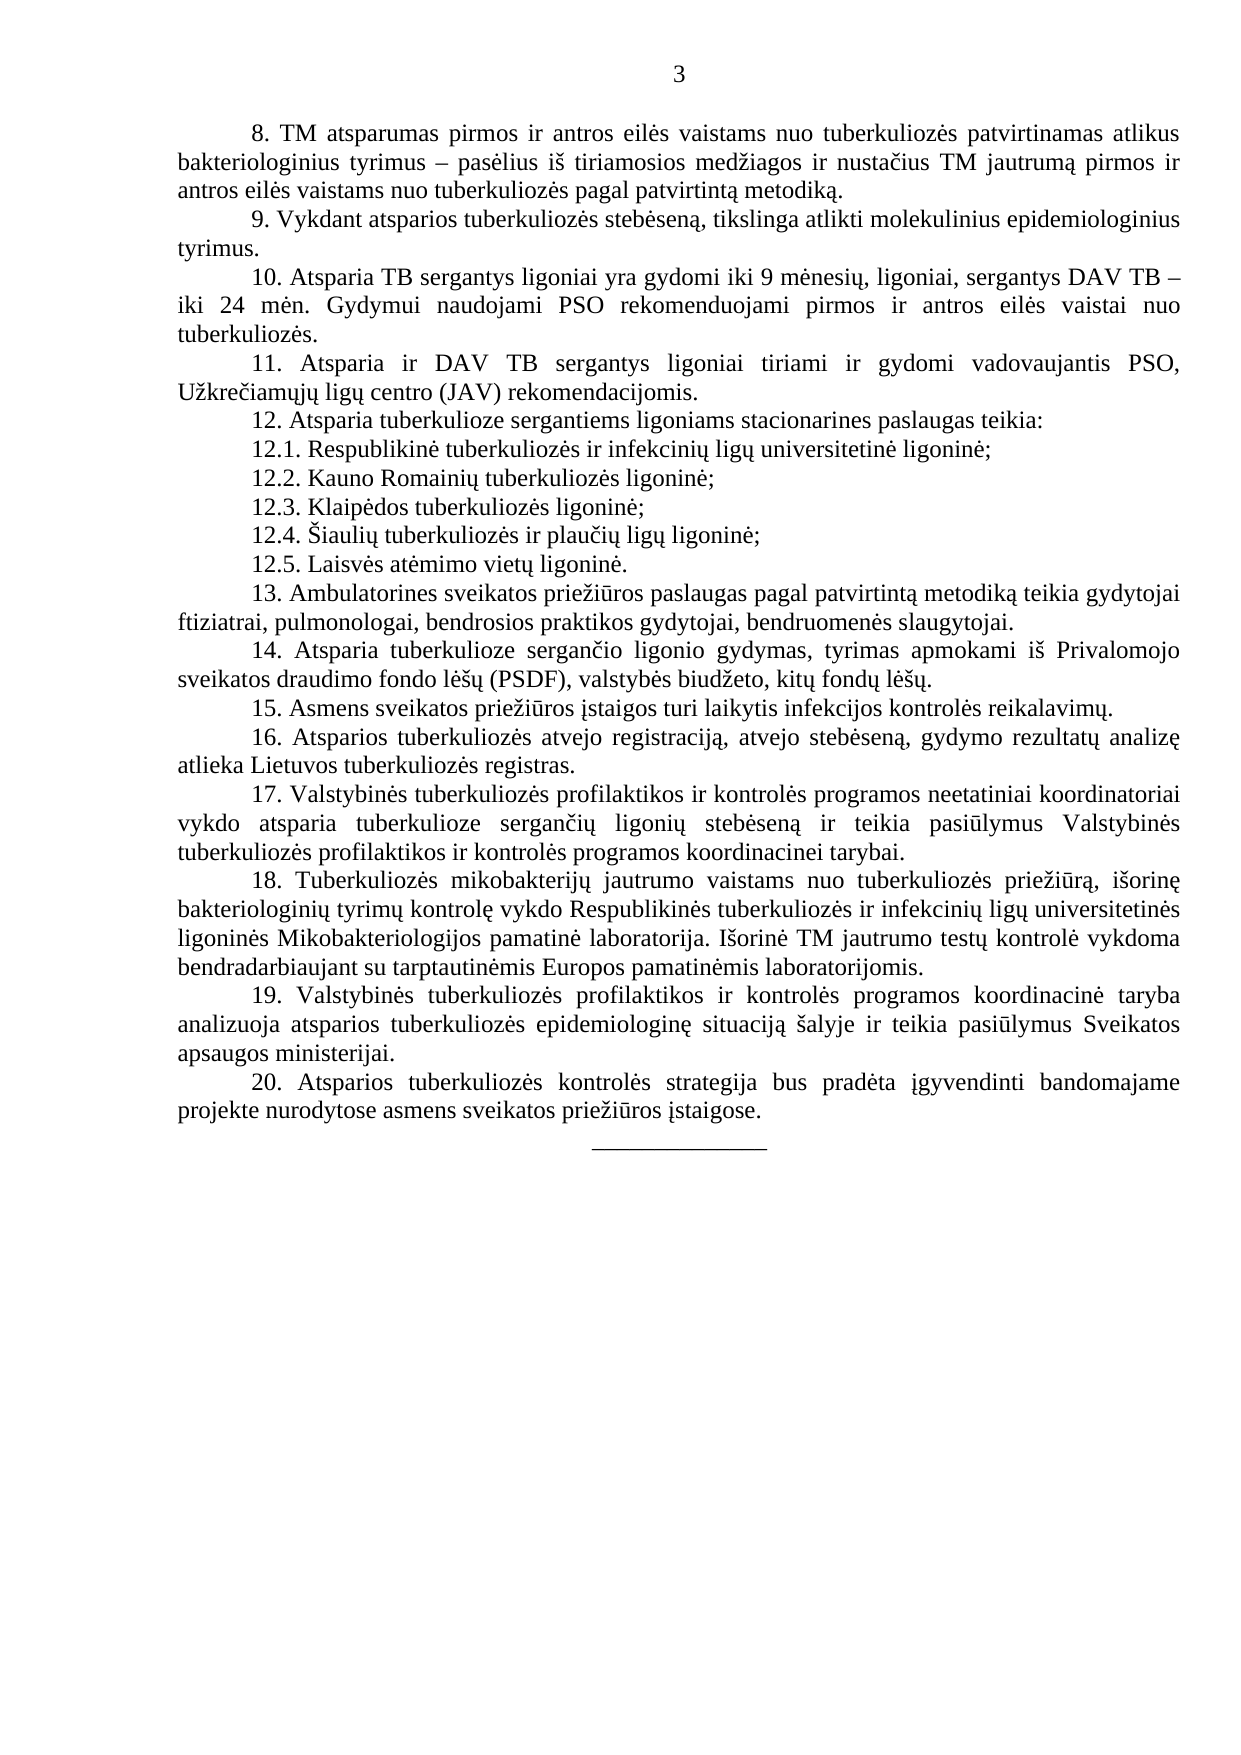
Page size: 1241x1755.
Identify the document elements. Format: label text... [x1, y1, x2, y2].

text 15. Asmens sveikatos priežiūros įstaigos turi laikytis infekcijos kontrolės reikalavimų. [177, 693, 1181, 722]
text 19. Valstybinės tuberkuliozės profilaktikos ir kontrolės programos koordinacinė taryba analizuoja atsparios tuberkuliozės epidemiologinę situaciją šalyje ir teikia pasiūlymus Sveikatos apsaugos ministerijai. [177, 981, 1181, 1067]
text 11. Atsparia ir DAV TB sergantys ligoniai tiriami ir gydomi vadovaujantis PSO, Užkrečiamųjų ligų centro (JAV) rekomendacijomis. [177, 348, 1181, 406]
text ______________ [177, 1124, 1181, 1153]
text 20. Atsparios tuberkuliozės kontrolės strategija bus pradėta įgyvendinti bandomajame projekte nurodytose asmens sveikatos priežiūros įstaigose. [177, 1067, 1181, 1124]
text 13. Ambulatorines sveikatos priežiūros paslaugas pagal patvirtintą metodiką teikia gydytojai ftiziatrai, pulmonologai, bendrosios praktikos gydytojai, bendruomenės slaugytojai. [177, 578, 1181, 636]
text 12.4. Šiaulių tuberkuliozės ir plaučių ligų ligoninė; [177, 521, 1181, 549]
text 16. Atsparios tuberkuliozės atvejo registraciją, atvejo stebėseną, gydymo rezultatų analizę atlieka Lietuvos tuberkuliozės registras. [177, 722, 1181, 779]
text 9. Vykdant atsparios tuberkuliozės stebėseną, tikslinga atlikti molekulinius epidemiologinius tyrimus. [177, 204, 1181, 262]
text 10. Atsparia TB sergantys ligoniai yra gydomi iki 9 mėnesių, ligoniai, sergantys DAV TB – iki 24 mėn. Gydymui naudojami PSO rekomenduojami pirmos ir antros eilės vaistai nuo tuberkuliozės. [177, 262, 1181, 348]
text 17. Valstybinės tuberkuliozės profilaktikos ir kontrolės programos neetatiniai koordinatoriai vykdo atsparia tuberkulioze sergančių ligonių stebėseną ir teikia pasiūlymus Valstybinės tuberkuliozės profilaktikos ir kontrolės programos koordinacinei tarybai. [177, 779, 1181, 866]
text 18. Tuberkuliozės mikobakterijų jautrumo vaistams nuo tuberkuliozės priežiūrą, išorinę bakteriologinių tyrimų kontrolę vykdo Respublikinės tuberkuliozės ir infekcinių ligų universitetinės ligoninės Mikobakteriologijos pamatinė laboratorija. Išorinė TM jautrumo testų kontrolė vykdoma bendradarbiaujant su tarptautinėmis Europos pamatinėmis laboratorijomis. [177, 866, 1181, 981]
text 8. TM atsparumas pirmos ir antros eilės vaistams nuo tuberkuliozės patvirtinamas atlikus bakteriologinius tyrimus – pasėlius iš tiriamosios medžiagos ir nustačius TM jautrumą pirmos ir antros eilės vaistams nuo tuberkuliozės pagal patvirtintą metodiką. [177, 118, 1181, 204]
text 12.5. Laisvės atėmimo vietų ligoninė. [177, 549, 1181, 578]
text 12.1. Respublikinė tuberkuliozės ir infekcinių ligų universitetinė ligoninė; [177, 434, 1181, 463]
text 12.2. Kauno Romainių tuberkuliozės ligoninė; [177, 463, 1181, 492]
text 14. Atsparia tuberkulioze sergančio ligonio gydymas, tyrimas apmokami iš Privalomojo sveikatos draudimo fondo lėšų (PSDF), valstybės biudžeto, kitų fondų lėšų. [177, 636, 1181, 693]
text 12. Atsparia tuberkulioze sergantiems ligoniams stacionarines paslaugas teikia: [177, 406, 1181, 434]
text 12.3. Klaipėdos tuberkuliozės ligoninė; [177, 492, 1181, 521]
